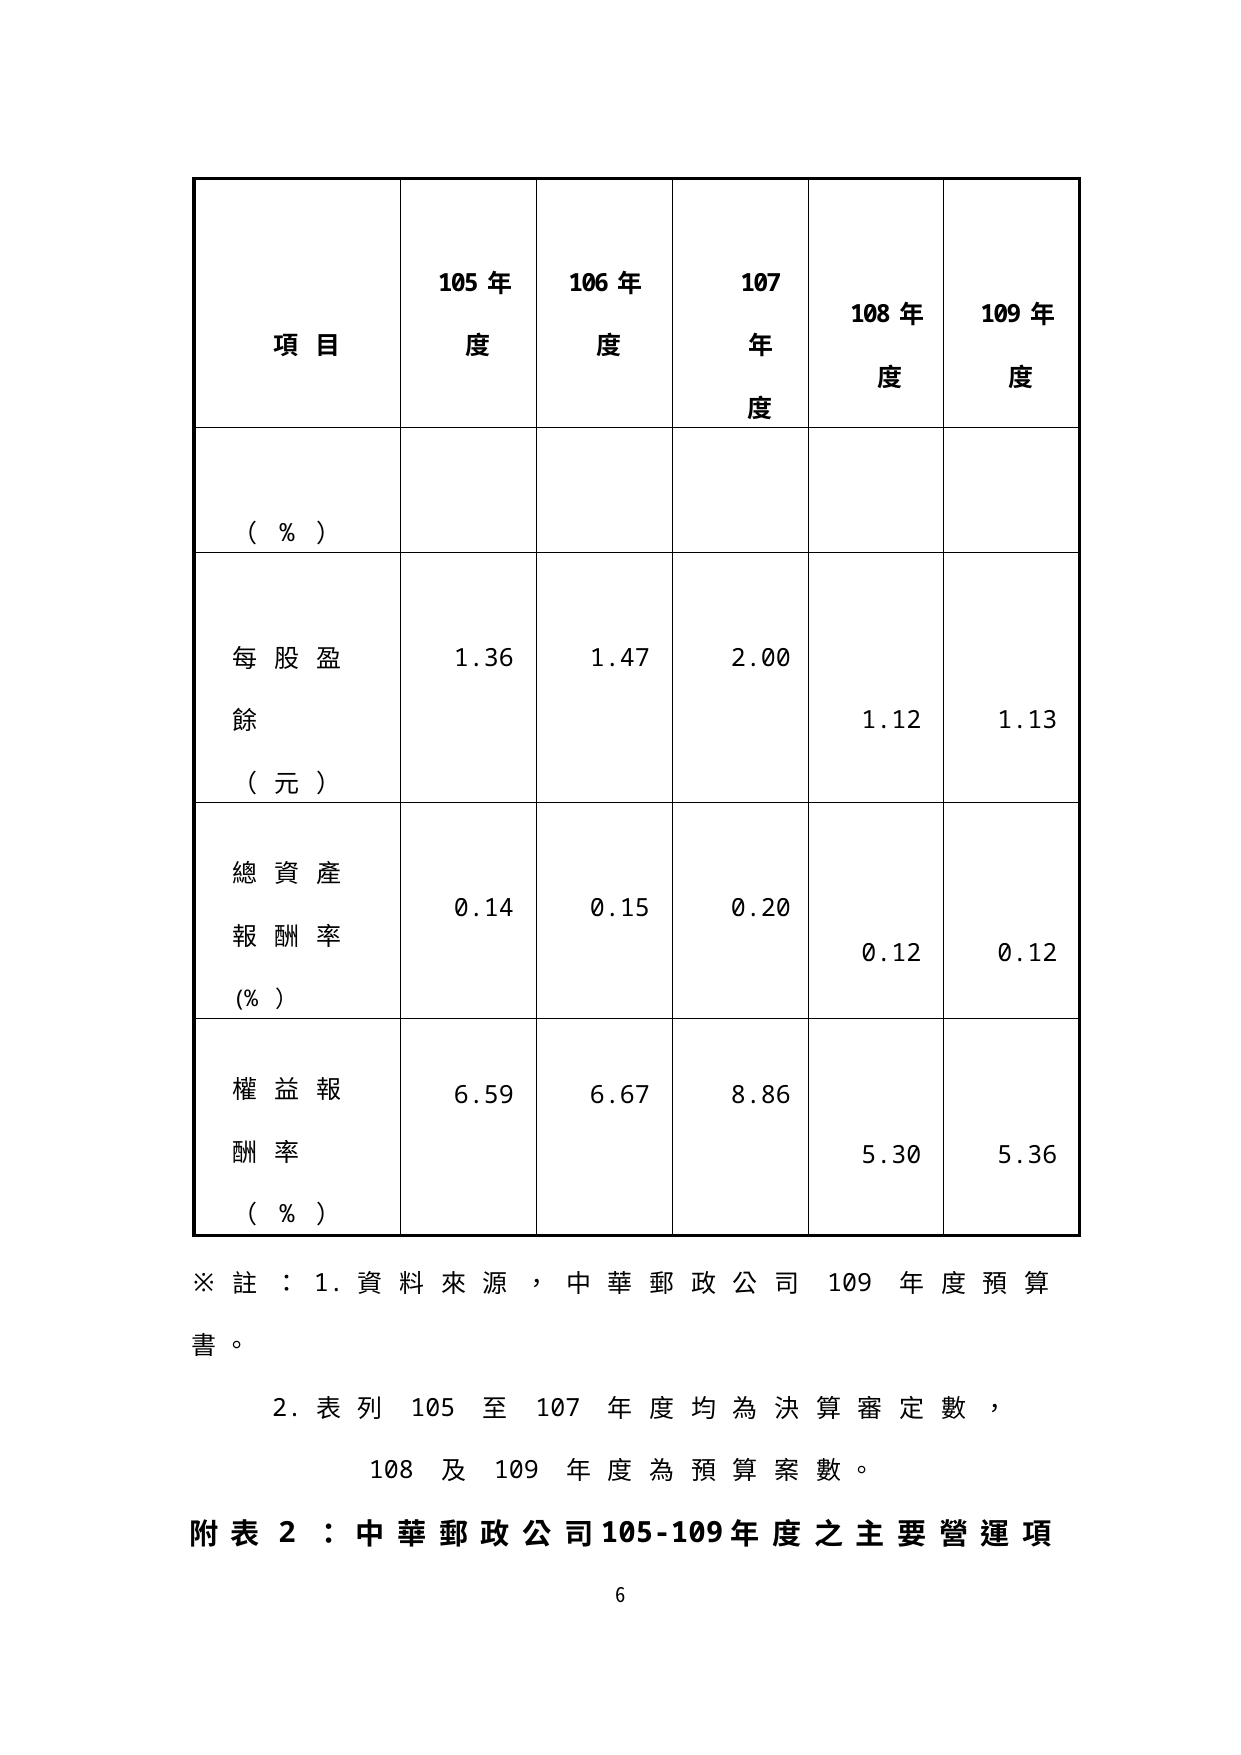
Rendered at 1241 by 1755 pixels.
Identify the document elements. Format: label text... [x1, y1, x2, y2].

table_cell 1.12 [809, 553, 943, 802]
table_cell 0.12 [944, 803, 1078, 1018]
table_cell 8.86 [673, 1019, 808, 1234]
table_cell 5.36 [944, 1019, 1078, 1234]
table_cell 1.13 [944, 553, 1078, 802]
table_cell 1.36 [401, 553, 536, 802]
table_cell [673, 428, 808, 552]
table_cell 0.20 [673, 803, 808, 1018]
text ※註：1.資料來源，中華郵政公司109年度預算書。 [183, 1240, 1058, 1365]
table_cell 0.14 [401, 803, 536, 1018]
table_cell 1.47 [537, 553, 672, 802]
text 2.表列105至107年度均為決算審定數，108及109年度為預算案數。 [256, 1365, 1058, 1490]
table_cell 5.30 [809, 1019, 943, 1234]
table_cell [809, 428, 943, 552]
text 附表2：中華郵政公司105-109年度之主要營運項 [183, 1490, 1058, 1552]
table_header 項目 [196, 180, 400, 427]
table_cell 6.59 [401, 1019, 536, 1234]
table_header 107年度 [673, 180, 808, 427]
table_cell [537, 428, 672, 552]
table_header 105年度 [401, 180, 536, 427]
table_header 109年度 [944, 180, 1078, 427]
table_header 108年度 [809, 180, 943, 427]
table_cell 2.00 [673, 553, 808, 802]
table_cell 總資產報酬率(%） [196, 803, 400, 1018]
table_header 106年度 [537, 180, 672, 427]
table_cell [401, 428, 536, 552]
table_cell 每股盈餘（元） [196, 553, 400, 802]
table_cell 0.12 [809, 803, 943, 1018]
table_cell 0.15 [537, 803, 672, 1018]
table_cell 6.67 [537, 1019, 672, 1234]
table_cell （%） [196, 428, 400, 552]
table_cell 權益報酬率（%） [196, 1019, 400, 1234]
table_cell [944, 428, 1078, 552]
